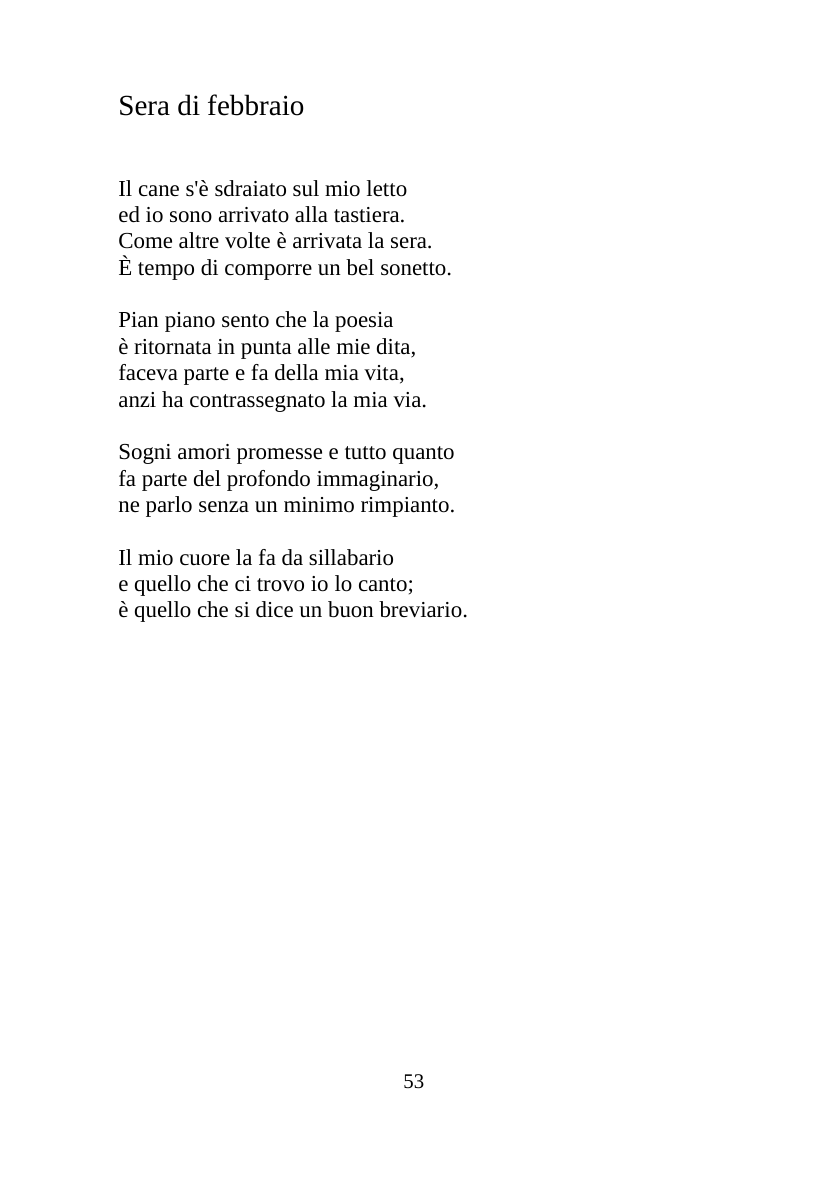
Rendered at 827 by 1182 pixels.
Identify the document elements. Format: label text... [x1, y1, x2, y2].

text ne parlo senza un minimo rimpianto. [88, 491, 738, 517]
text è quello che si dice un buon breviario. [88, 596, 738, 623]
text È tempo di comporre un bel sonetto. [88, 254, 738, 280]
text anzi ha contrassegnato la mia via. [88, 386, 738, 412]
text e quello che ci trovo io lo canto; [88, 570, 738, 596]
text Sogni amori promesse e tutto quanto [88, 438, 738, 465]
text faceva parte e fa della mia vita, [88, 359, 738, 386]
text Come altre volte è arrivata la sera. [88, 227, 738, 254]
text fa parte del profondo immaginario, [88, 465, 738, 491]
text Pian piano sento che la poesia [88, 307, 738, 333]
text Il mio cuore la fa da sillabario [88, 544, 738, 570]
subtitle Sera di febbraio [88, 88, 738, 122]
text ed io sono arrivato alla tastiera. [88, 201, 738, 227]
text Il cane s'è sdraiato sul mio letto [88, 175, 738, 201]
text è ritornata in punta alle mie dita, [88, 333, 738, 359]
